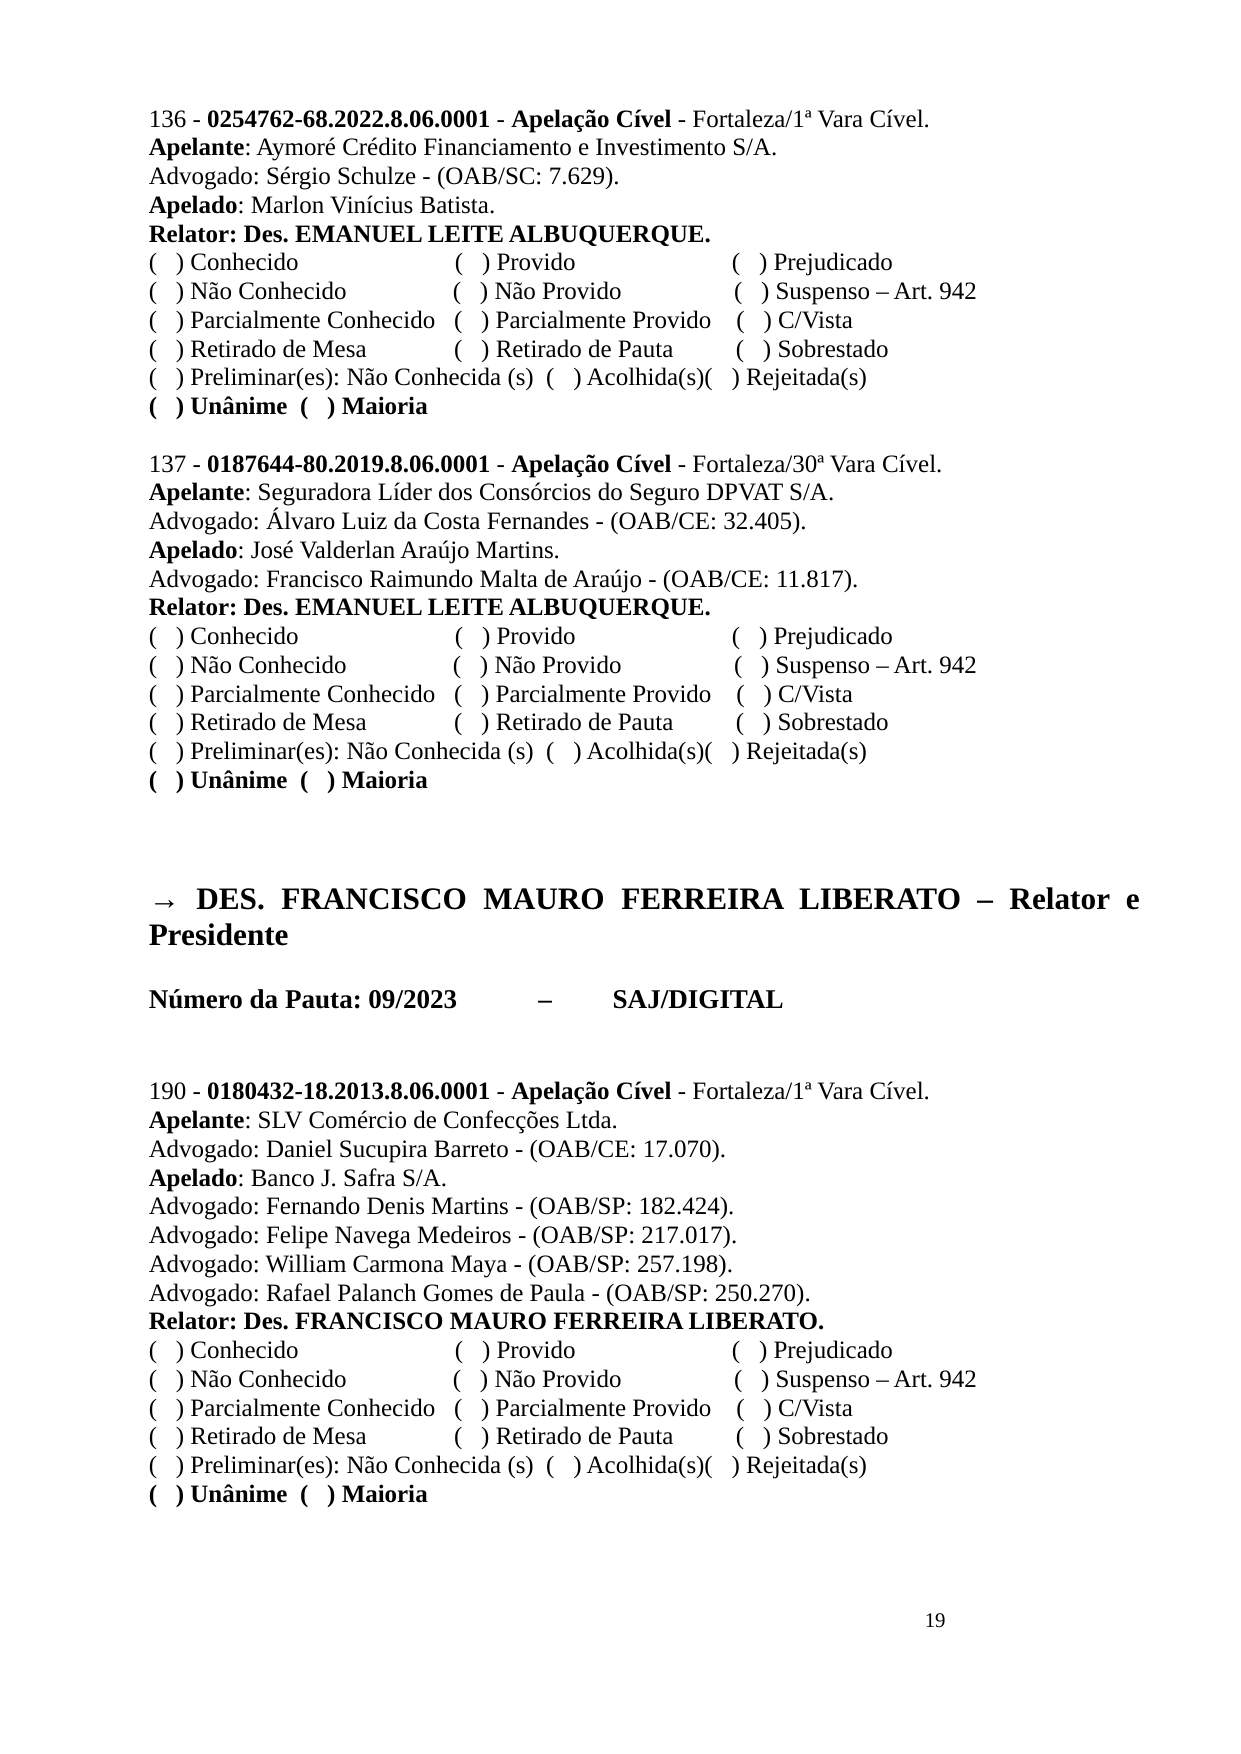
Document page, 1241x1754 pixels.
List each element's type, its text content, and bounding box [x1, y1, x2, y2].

text ( ) Conhecido ( ) Provido ( ) Prejudicado [148, 1335, 1141, 1364]
text ( ) Preliminar(es): Não Conhecida (s) ( ) Acolhida(s)( ) Rejeitada(s) [148, 736, 1158, 765]
text 136 - 0254762-68.2022.8.06.0001 - Apelação Cível - Fortaleza/1ª Vara Cível. [148, 104, 1141, 132]
text ( ) Unânime ( ) Maioria [148, 765, 1158, 794]
text ( ) Preliminar(es): Não Conhecida (s) ( ) Acolhida(s)( ) Rejeitada(s) [148, 362, 1158, 391]
text Apelante: Aymoré Crédito Financiamento e Investimento S/A. [148, 132, 1141, 161]
text Advogado: Rafael Palanch Gomes de Paula - (OAB/SP: 250.270). [148, 1278, 1141, 1306]
text ( ) Parcialmente Conhecido ( ) Parcialmente Provido ( ) C/Vista [148, 305, 1158, 334]
text ( ) Unânime ( ) Maioria [148, 391, 1158, 420]
text Apelado: José Valderlan Araújo Martins. [148, 535, 1141, 564]
text Advogado: Daniel Sucupira Barreto - (OAB/CE: 17.070). [148, 1134, 1141, 1163]
text Apelado: Marlon Vinícius Batista. [148, 190, 1141, 219]
text → DES. FRANCISCO MAURO FERREIRA LIBERATO – Relator e Presidente [148, 880, 1141, 952]
text Advogado: Álvaro Luiz da Costa Fernandes - (OAB/CE: 32.405). [148, 506, 1141, 535]
text ( ) Não Conhecido ( ) Não Provido ( ) Suspenso – Art. 942 [148, 1364, 1158, 1393]
text Advogado: Felipe Navega Medeiros - (OAB/SP: 217.017). [148, 1220, 1141, 1249]
text ( ) Conhecido ( ) Provido ( ) Prejudicado [148, 621, 1141, 650]
text ( ) Não Conhecido ( ) Não Provido ( ) Suspenso – Art. 942 [148, 276, 1158, 305]
text ( ) Retirado de Mesa ( ) Retirado de Pauta ( ) Sobrestado [148, 707, 1158, 736]
text 137 - 0187644-80.2019.8.06.0001 - Apelação Cível - Fortaleza/30ª Vara Cível. [148, 449, 1141, 477]
text Relator: Des. EMANUEL LEITE ALBUQUERQUE. [148, 219, 1141, 247]
text ( ) Conhecido ( ) Provido ( ) Prejudicado [148, 247, 1141, 276]
text Apelante: Seguradora Líder dos Consórcios do Seguro DPVAT S/A. [148, 477, 1141, 506]
text Advogado: William Carmona Maya - (OAB/SP: 257.198). [148, 1249, 1141, 1278]
text Advogado: Fernando Denis Martins - (OAB/SP: 182.424). [148, 1191, 1141, 1220]
text ( ) Não Conhecido ( ) Não Provido ( ) Suspenso – Art. 942 [148, 650, 1158, 679]
text Apelado: Banco J. Safra S/A. [148, 1163, 1141, 1191]
text ( ) Unânime ( ) Maioria [148, 1479, 1158, 1508]
text Advogado: Sérgio Schulze - (OAB/SC: 7.629). [148, 161, 1141, 190]
text ( ) Retirado de Mesa ( ) Retirado de Pauta ( ) Sobrestado [148, 1421, 1158, 1450]
text Relator: Des. FRANCISCO MAURO FERREIRA LIBERATO. [148, 1306, 1141, 1335]
text ( ) Retirado de Mesa ( ) Retirado de Pauta ( ) Sobrestado [148, 334, 1158, 362]
text Número da Pauta: 09/2023 – SAJ/DIGITAL [148, 983, 1141, 1014]
text Apelante: SLV Comércio de Confecções Ltda. [148, 1105, 1141, 1134]
text ( ) Parcialmente Conhecido ( ) Parcialmente Provido ( ) C/Vista [148, 1393, 1158, 1421]
text Advogado: Francisco Raimundo Malta de Araújo - (OAB/CE: 11.817). [148, 564, 1141, 592]
text Relator: Des. EMANUEL LEITE ALBUQUERQUE. [148, 592, 1141, 621]
text 190 - 0180432-18.2013.8.06.0001 - Apelação Cível - Fortaleza/1ª Vara Cível. [148, 1076, 1141, 1105]
text ( ) Parcialmente Conhecido ( ) Parcialmente Provido ( ) C/Vista [148, 679, 1158, 707]
text ( ) Preliminar(es): Não Conhecida (s) ( ) Acolhida(s)( ) Rejeitada(s) [148, 1450, 1158, 1479]
